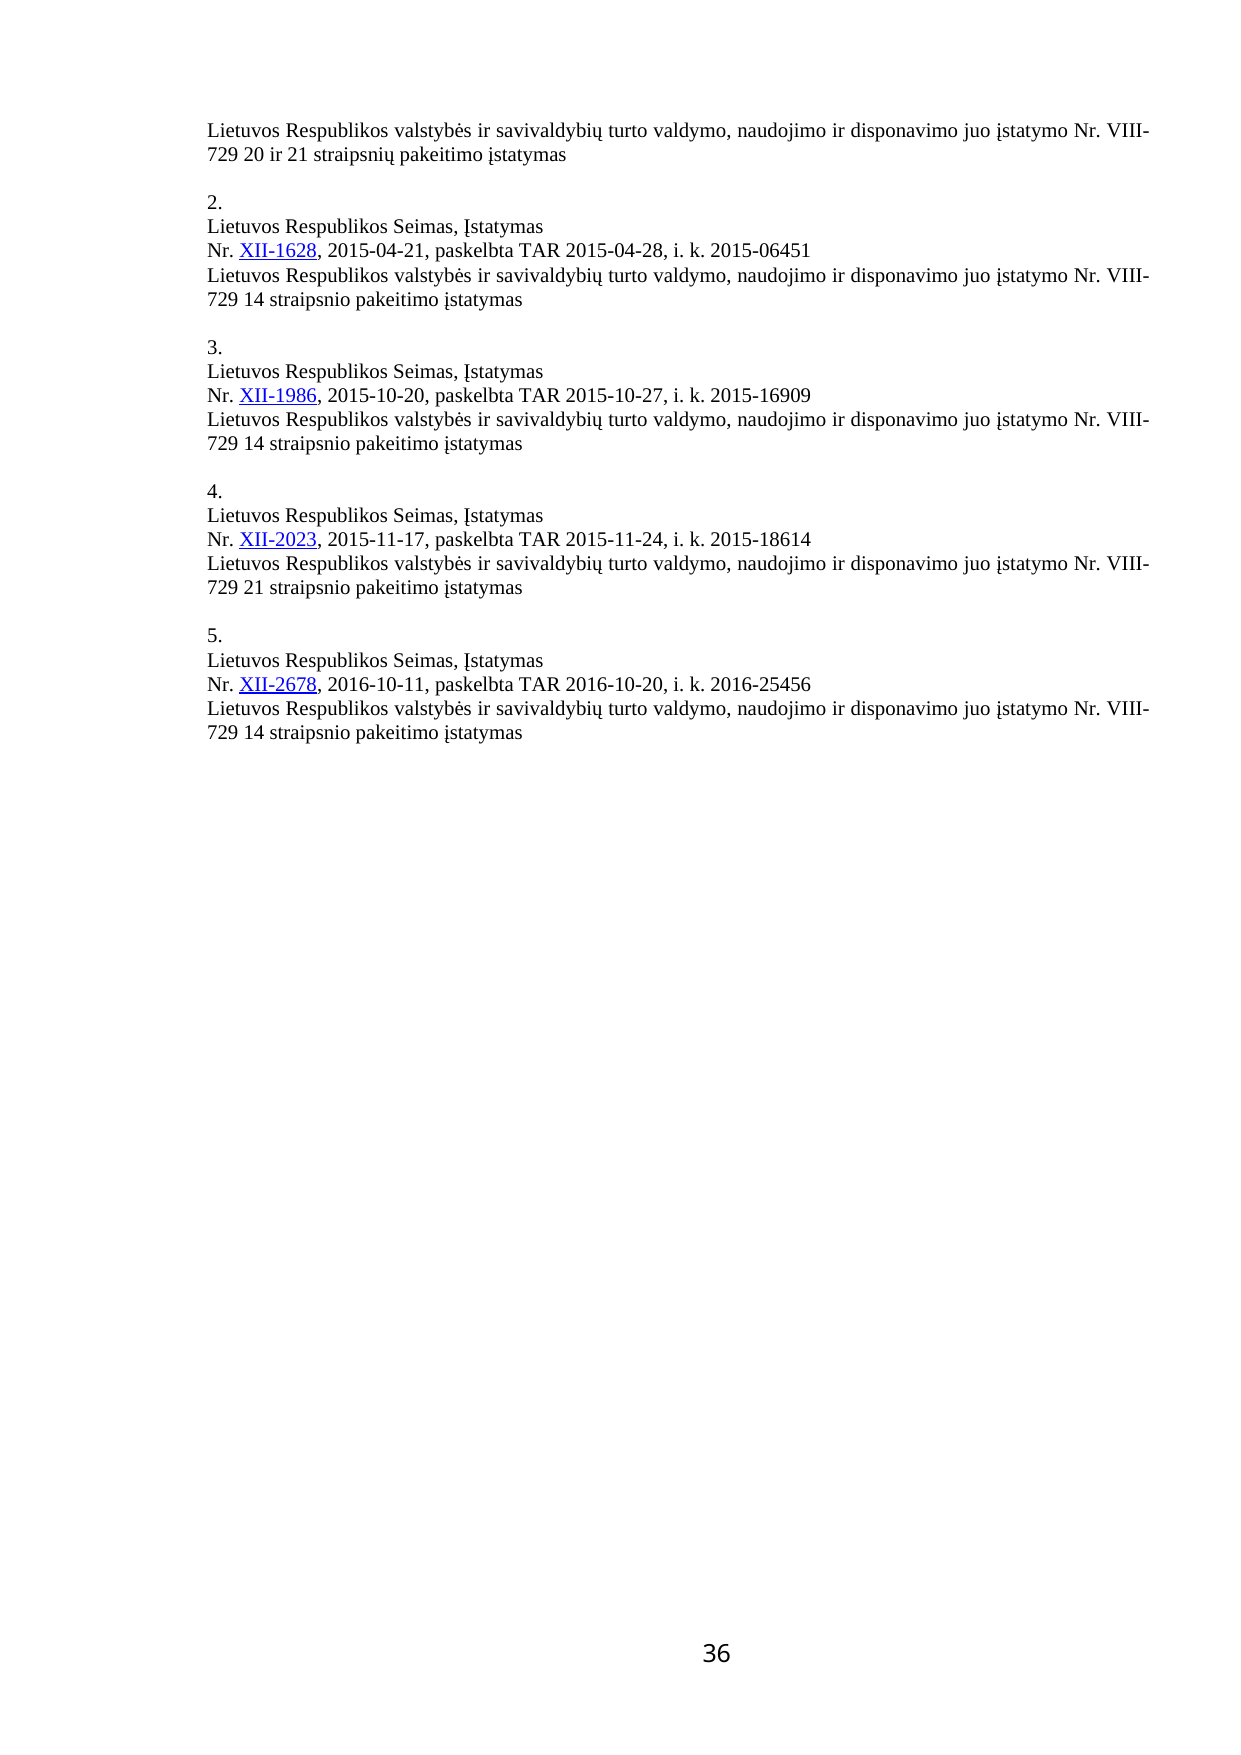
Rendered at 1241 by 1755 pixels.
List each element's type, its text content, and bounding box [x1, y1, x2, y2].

text 4. [207, 479, 1152, 503]
text Lietuvos Respublikos valstybės ir savivaldybių turto valdymo, naudojimo ir disponavimo juo įstatymo Nr. VIII-729 21 straipsnio pakeitimo įstatymas [207, 551, 1152, 599]
text 3. [207, 335, 1152, 359]
text 2. [207, 190, 1152, 214]
text Lietuvos Respublikos Seimas, Įstatymas [207, 359, 1152, 383]
text Nr. XII-2678, 2016-10-11, paskelbta TAR 2016-10-20, i. k. 2016-25456 [207, 672, 1152, 696]
text Lietuvos Respublikos valstybės ir savivaldybių turto valdymo, naudojimo ir disponavimo juo įstatymo Nr. VIII-729 14 straipsnio pakeitimo įstatymas [207, 696, 1152, 744]
text Lietuvos Respublikos Seimas, Įstatymas [207, 647, 1152, 672]
text Lietuvos Respublikos valstybės ir savivaldybių turto valdymo, naudojimo ir disponavimo juo įstatymo Nr. VIII-729 14 straipsnio pakeitimo įstatymas [207, 407, 1152, 455]
text Lietuvos Respublikos Seimas, Įstatymas [207, 503, 1152, 527]
text Nr. XII-1986, 2015-10-20, paskelbta TAR 2015-10-27, i. k. 2015-16909 [207, 383, 1152, 407]
text Lietuvos Respublikos Seimas, Įstatymas [207, 214, 1152, 238]
text Nr. XII-2023, 2015-11-17, paskelbta TAR 2015-11-24, i. k. 2015-18614 [207, 527, 1152, 551]
text 5. [207, 623, 1152, 647]
text Nr. XII-1628, 2015-04-21, paskelbta TAR 2015-04-28, i. k. 2015-06451 [207, 238, 1152, 262]
text Lietuvos Respublikos valstybės ir savivaldybių turto valdymo, naudojimo ir disponavimo juo įstatymo Nr. VIII-729 20 ir 21 straipsnių pakeitimo įstatymas [207, 118, 1152, 166]
text Lietuvos Respublikos valstybės ir savivaldybių turto valdymo, naudojimo ir disponavimo juo įstatymo Nr. VIII-729 14 straipsnio pakeitimo įstatymas [207, 262, 1152, 311]
